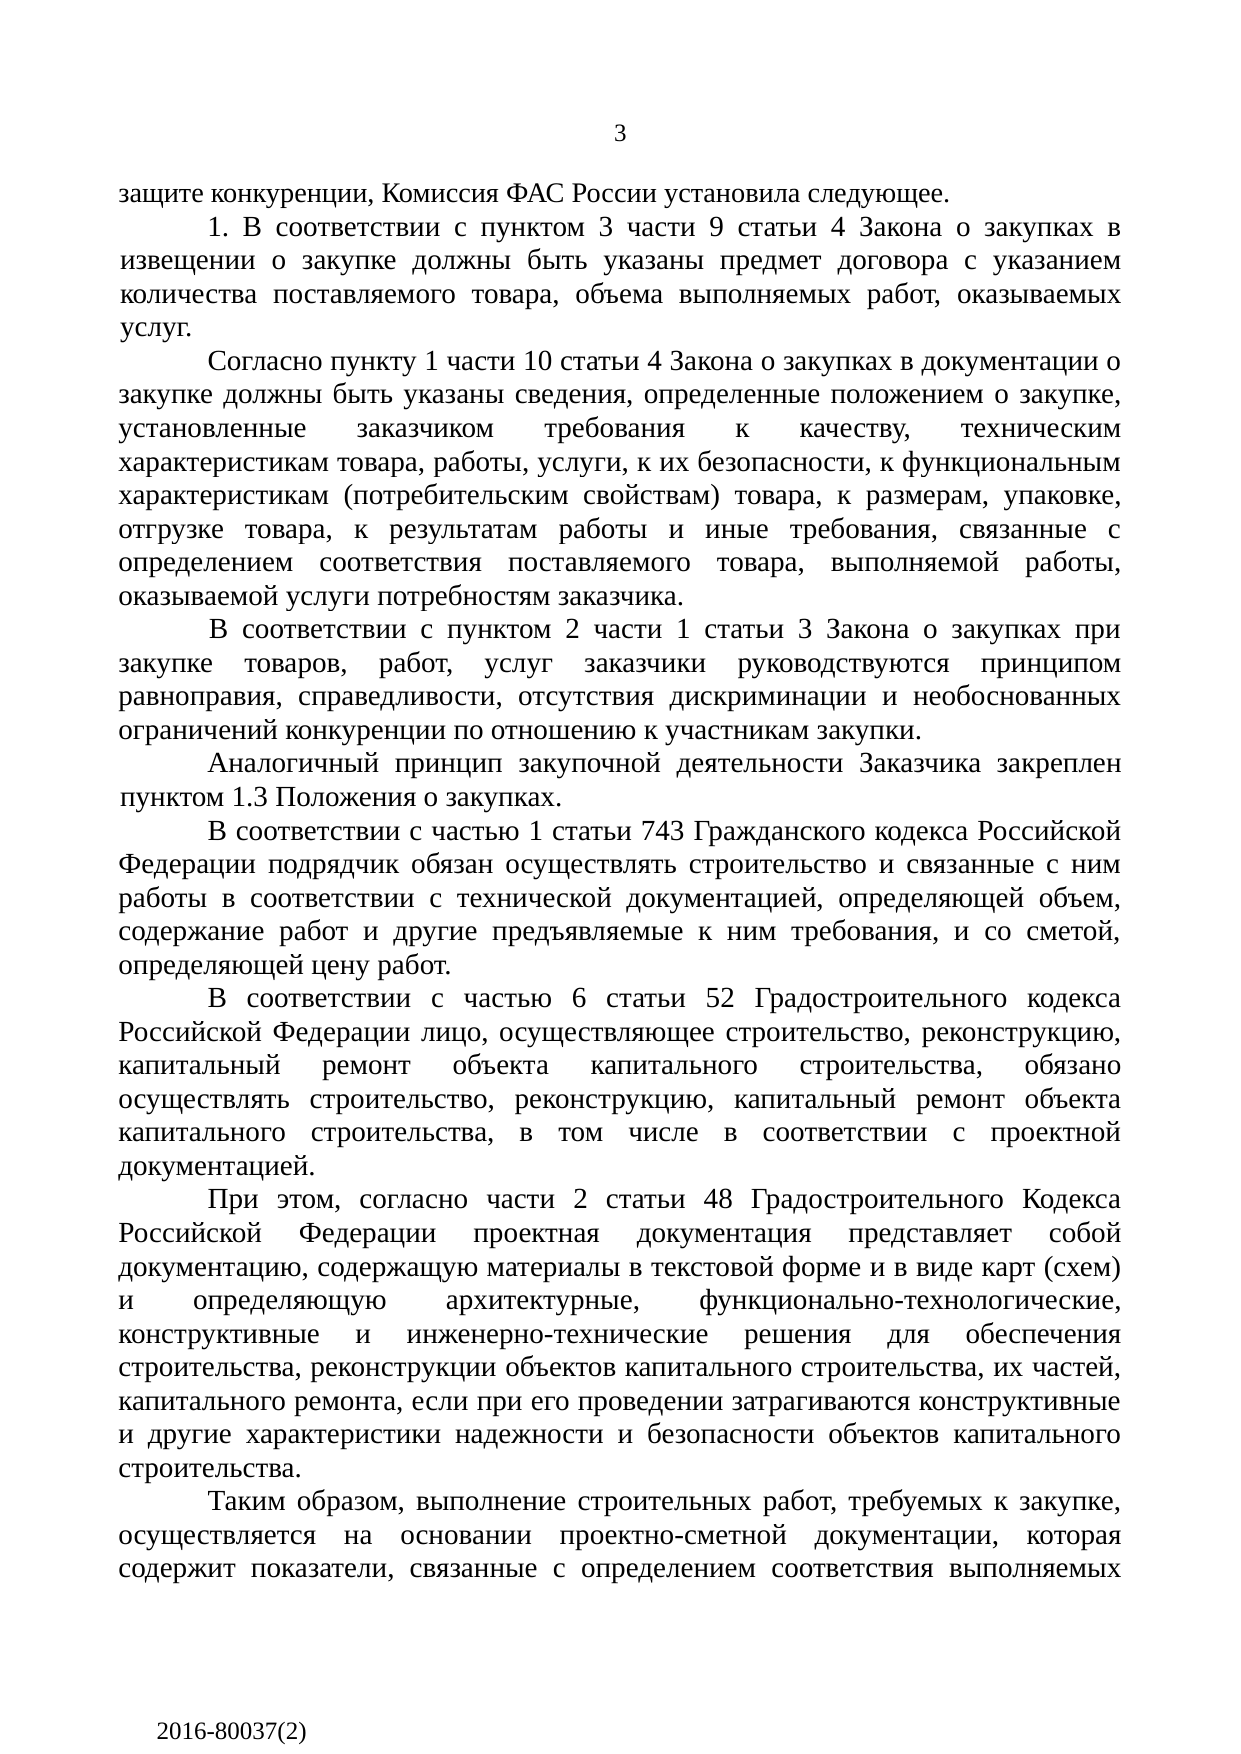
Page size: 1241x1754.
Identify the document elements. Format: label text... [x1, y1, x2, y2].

text В соответствии с частью 1 статьи 743 Гражданского кодекса Российской Федерации подрядчик обязан осуществлять строительство и связанные с ним работы в соответствии с технической документацией, определяющей объем, содержание работ и другие предъявляемые к ним требования, и со сметой, определяющей цену работ. [118, 813, 1122, 980]
text защите конкуренции, Комиссия ФАС России установила следующее. [118, 176, 1122, 209]
text При этом, согласно части 2 статьи 48 Градостроительного Кодекса Российской Федерации проектная документация представляет собой документацию, содержащую материалы в текстовой форме и в виде карт (схем) и определяющую архитектурные, функционально-технологические, конструктивные и инженерно-технические решения для обеспечения строительства, реконструкции объектов капитального строительства, их частей, капитального ремонта, если при его проведении затрагиваются конструктивные и другие характеристики надежности и безопасности объектов капитального строительства. [118, 1182, 1122, 1483]
text 1. В соответствии с пунктом 3 части 9 статьи 4 Закона о закупках в извещении о закупке должны быть указаны предмет договора с указанием количества поставляемого товара, объема выполняемых работ, оказываемых услуг. [120, 209, 1122, 343]
text В соответствии с пунктом 2 части 1 статьи 3 Закона о закупках при закупке товаров, работ, услуг заказчики руководствуются принципом равноправия, справедливости, отсутствия дискриминации и необоснованных ограничений конкуренции по отношению к участникам закупки. [118, 611, 1122, 746]
text Таким образом, выполнение строительных работ, требуемых к закупке, осуществляется на основании проектно-сметной документации, которая содержит показатели, связанные с определением соответствия выполняемых [118, 1483, 1122, 1584]
text Согласно пункту 1 части 10 статьи 4 Закона о закупках в документации о закупке должны быть указаны сведения, определенные положением о закупке, установленные заказчиком требования к качеству, техническим характеристикам товара, работы, услуги, к их безопасности, к функциональным характеристикам (потребительским свойствам) товара, к размерам, упаковке, отгрузке товара, к результатам работы и иные требования, связанные с определением соответствия поставляемого товара, выполняемой работы, оказываемой услуги потребностям заказчика. [118, 343, 1122, 611]
text В соответствии с частью 6 статьи 52 Градостроительного кодекса Российской Федерации лицо, осуществляющее строительство, реконструкцию, капитальный ремонт объекта капитального строительства, обязано осуществлять строительство, реконструкцию, капитальный ремонт объекта капитального строительства, в том числе в соответствии с проектной документацией. [118, 980, 1122, 1182]
text Аналогичный принцип закупочной деятельности Заказчика закреплен пунктом 1.3 Положения о закупках. [120, 746, 1122, 813]
